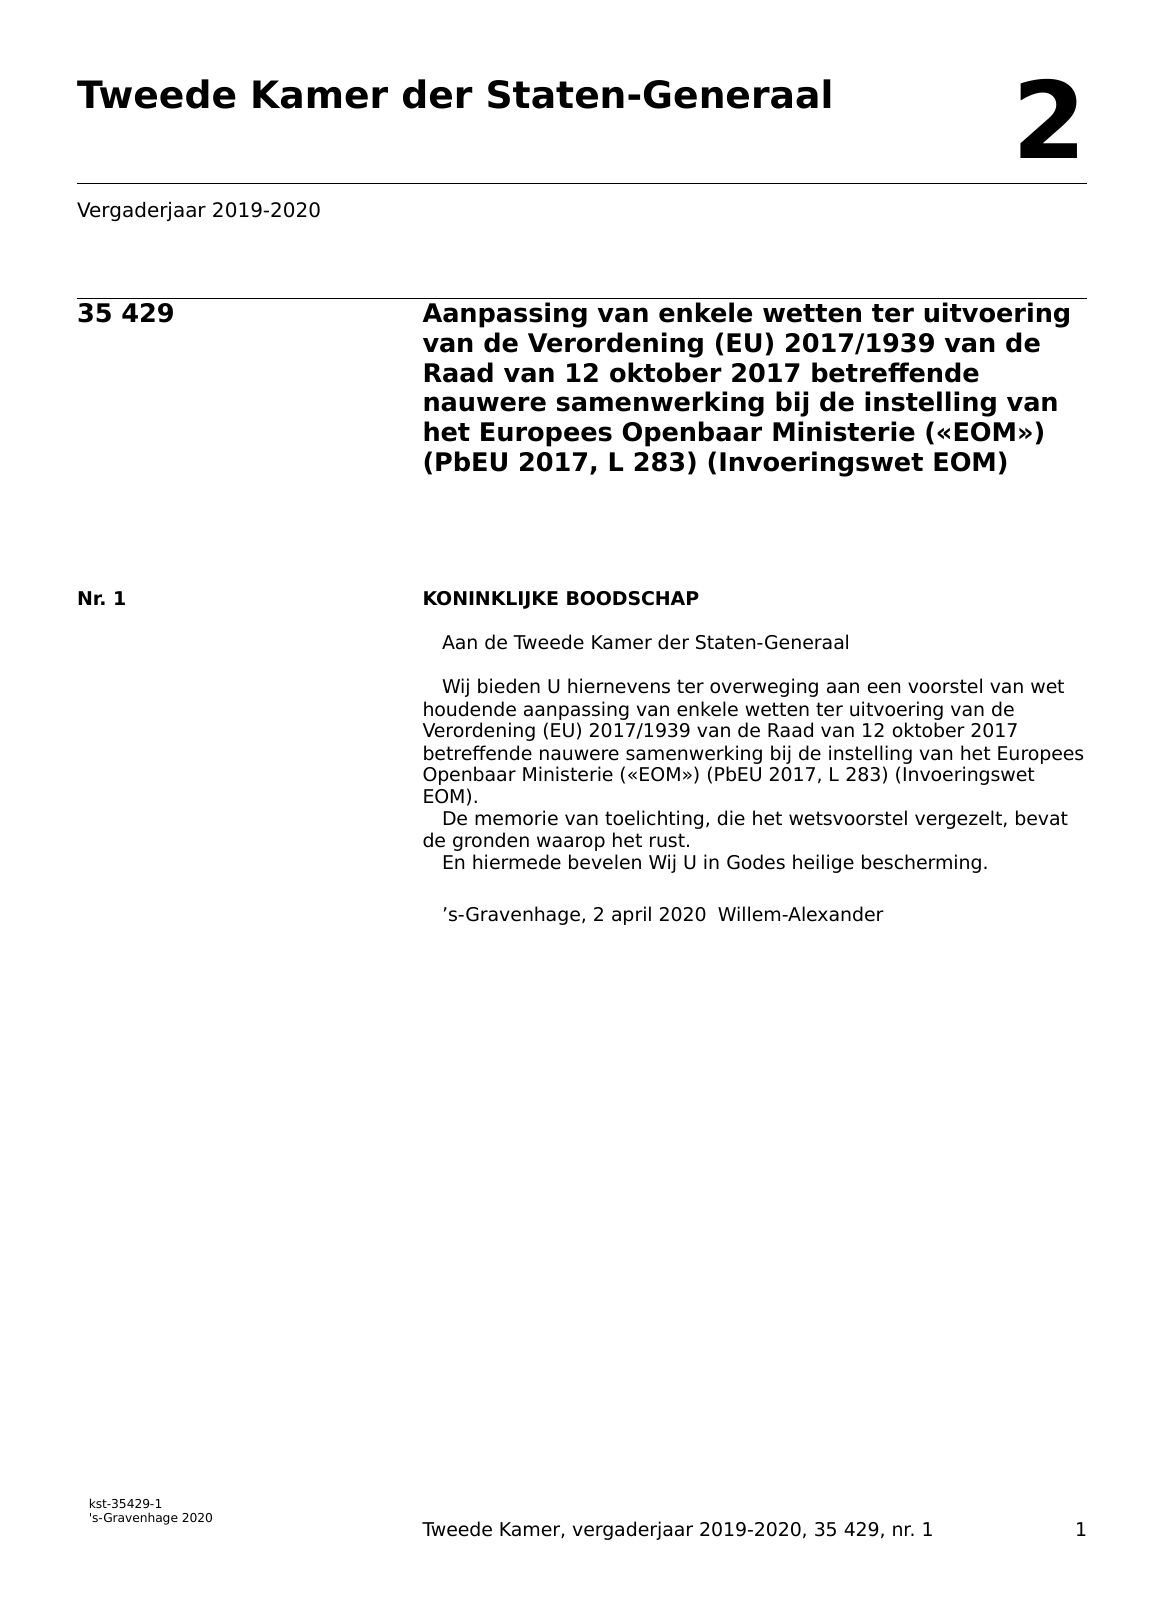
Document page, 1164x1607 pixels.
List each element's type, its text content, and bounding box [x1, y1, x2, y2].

text En hiermede bevelen Wij U in Godes heilige bescherming. [422, 852, 1087, 874]
table_header Tweede Kamer der Staten-Generaal [77, 59, 886, 183]
subtitle 35 429 Aanpassing van enkele wetten ter uitvoering van de Verordening (EU) 2017/1939 van de Raad van 12 oktober 2017 betreffende nauwere samenwerking bij de instelling van het Europees Openbaar Ministerie («EOM») (PbEU 2017, L 283) (Invoeringswet EOM) [77, 299, 1087, 477]
text Aan de Tweede Kamer der Staten-Generaal [422, 632, 1087, 654]
text De memorie van toelichting, die het wetsvoorstel vergezelt, bevat de gronden waarop het rust. [422, 808, 1087, 852]
text 's-Gravenhage 2020 [88, 1511, 323, 1525]
table_header 2 [886, 59, 1087, 183]
text kst-35429-1 [88, 1497, 323, 1511]
table_cell Vergaderjaar 2019-2020 [77, 184, 1087, 298]
text Wij bieden U hiernevens ter overweging aan een voorstel van wet houdende aanpassing van enkele wetten ter uitvoering van de Verordening (EU) 2017/1939 van de Raad van 12 oktober 2017 betreffende nauwere samenwerking bij de instelling van het Europees Openbaar Ministerie («EOM») (PbEU 2017, L 283) (Invoeringswet EOM). [422, 676, 1087, 808]
text ’s-Gravenhage, 2 april 2020 Willem-Alexander [422, 904, 1087, 926]
subtitle Nr. 1 KONINKLIJKE BOODSCHAP [77, 588, 1087, 610]
